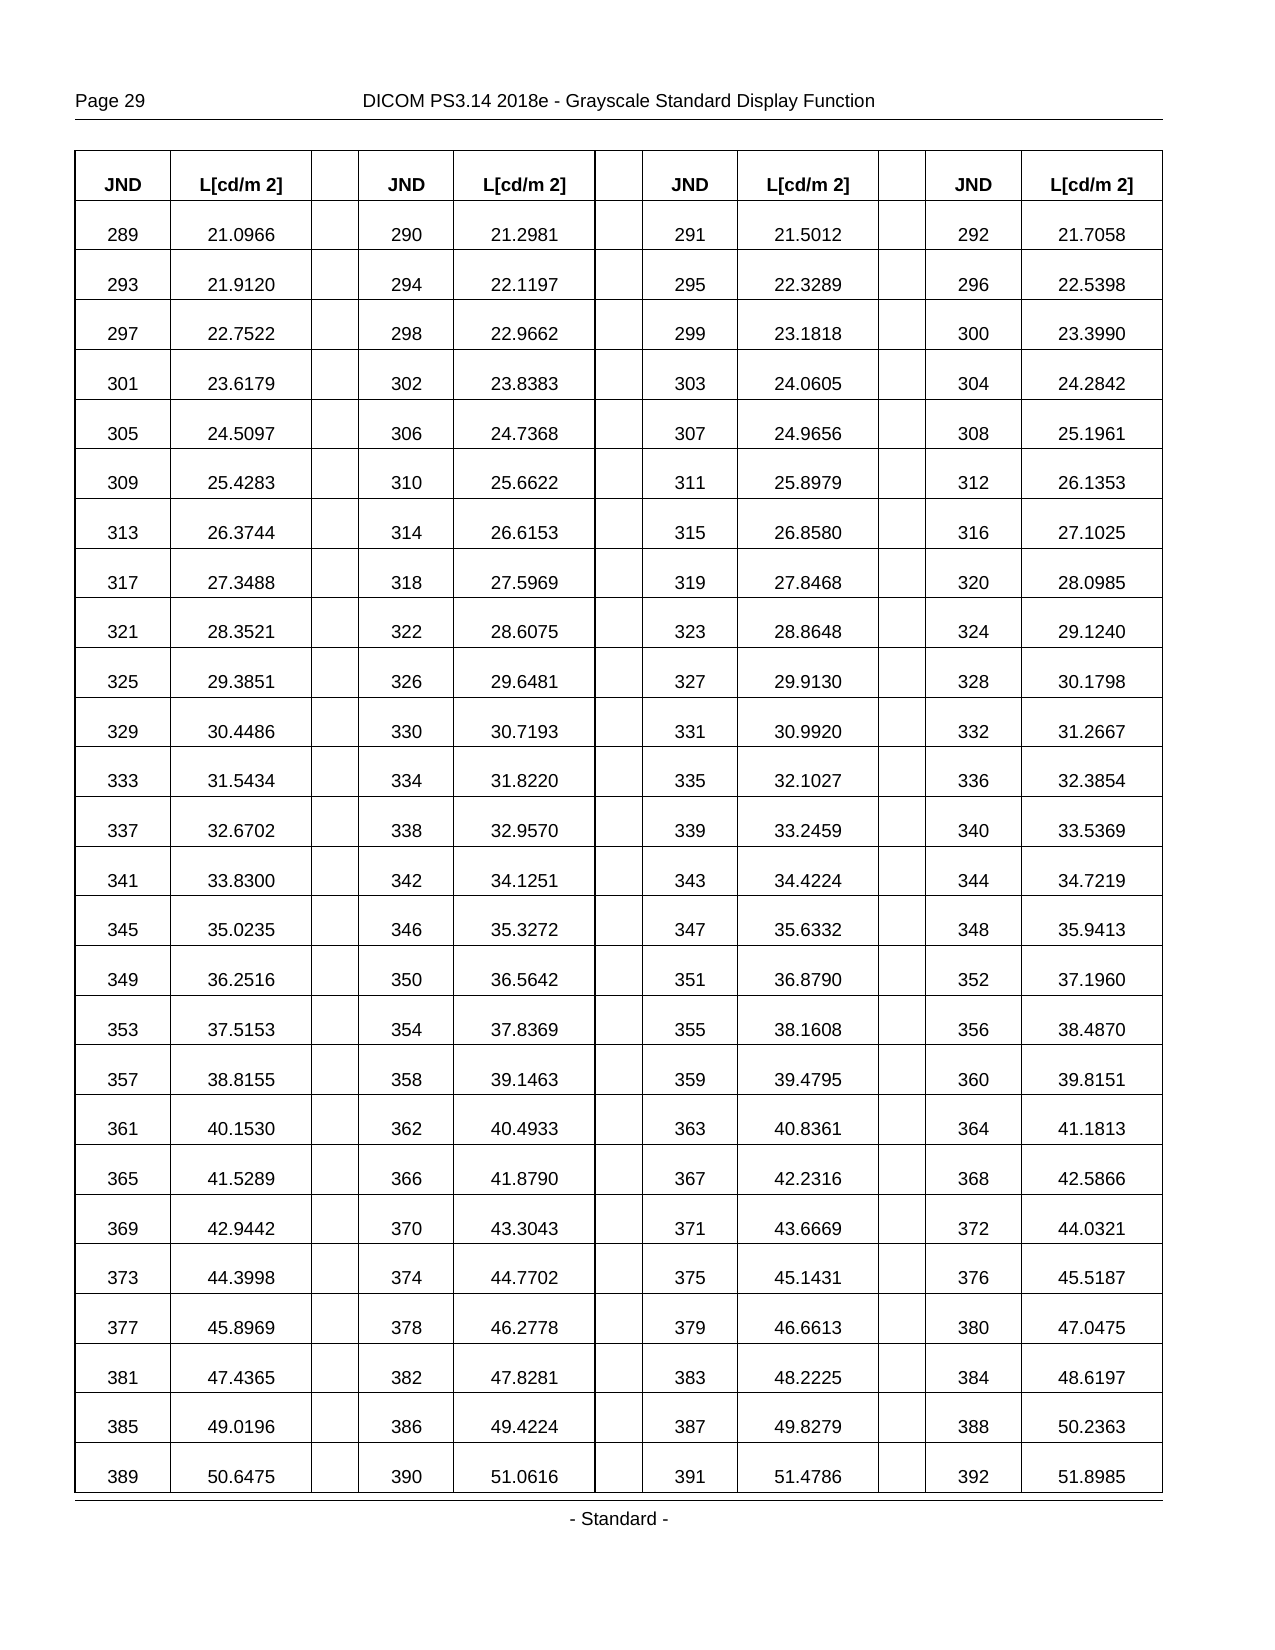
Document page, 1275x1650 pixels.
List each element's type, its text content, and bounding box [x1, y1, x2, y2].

table_cell 387 [643, 1393, 737, 1442]
table_cell 294 [359, 250, 453, 299]
table_cell 22.5398 [1022, 250, 1162, 299]
table_cell [312, 1294, 358, 1342]
table_cell 361 [76, 1095, 170, 1144]
table_header [879, 151, 925, 200]
table_cell 39.4795 [738, 1045, 878, 1094]
table_cell 51.0616 [454, 1443, 594, 1492]
table_cell 24.9656 [738, 400, 878, 448]
table_cell [879, 996, 925, 1044]
table_cell [879, 946, 925, 995]
table_cell 43.3043 [454, 1195, 594, 1243]
table_cell 345 [76, 896, 170, 945]
table_cell [596, 896, 642, 945]
table_cell 339 [643, 797, 737, 846]
table_header [312, 151, 358, 200]
table_cell 49.8279 [738, 1393, 878, 1442]
table_cell [879, 1344, 925, 1392]
table_cell [312, 1045, 358, 1094]
table_cell 44.3998 [171, 1244, 311, 1293]
table_cell [879, 499, 925, 547]
table_cell 292 [926, 201, 1021, 249]
table_cell 36.8790 [738, 946, 878, 995]
table_cell 330 [359, 698, 453, 746]
table_cell 362 [359, 1095, 453, 1144]
table_cell 368 [926, 1145, 1021, 1193]
table_cell 35.9413 [1022, 896, 1162, 945]
table_cell 41.1813 [1022, 1095, 1162, 1144]
table_cell 32.3854 [1022, 747, 1162, 796]
table_cell 42.9442 [171, 1195, 311, 1243]
table_cell 27.8468 [738, 549, 878, 597]
table_cell 382 [359, 1344, 453, 1392]
table_cell 359 [643, 1045, 737, 1094]
table_cell 33.2459 [738, 797, 878, 846]
table_cell 388 [926, 1393, 1021, 1442]
table_cell 296 [926, 250, 1021, 299]
table_cell [596, 698, 642, 746]
table_cell 38.1608 [738, 996, 878, 1044]
table_cell 49.4224 [454, 1393, 594, 1442]
table_cell 350 [359, 946, 453, 995]
table_cell 29.1240 [1022, 598, 1162, 647]
table_cell 44.0321 [1022, 1195, 1162, 1243]
table_cell 36.2516 [171, 946, 311, 995]
table_cell 342 [359, 847, 453, 895]
table_cell 26.1353 [1022, 449, 1162, 498]
table_cell 343 [643, 847, 737, 895]
table_header L[cd/m 2] [738, 151, 878, 200]
table_header L[cd/m 2] [454, 151, 594, 200]
table_cell 295 [643, 250, 737, 299]
table_cell 340 [926, 797, 1021, 846]
table_cell 35.0235 [171, 896, 311, 945]
table_cell 49.0196 [171, 1393, 311, 1442]
table_cell 27.5969 [454, 549, 594, 597]
table_cell 291 [643, 201, 737, 249]
table_cell 308 [926, 400, 1021, 448]
table_cell 45.1431 [738, 1244, 878, 1293]
table_cell 297 [76, 300, 170, 349]
table_cell [879, 549, 925, 597]
table_cell [596, 1195, 642, 1243]
table_cell 45.5187 [1022, 1244, 1162, 1293]
table_cell 338 [359, 797, 453, 846]
table_cell [879, 201, 925, 249]
table_cell 48.6197 [1022, 1344, 1162, 1392]
table_cell 34.1251 [454, 847, 594, 895]
table_cell 329 [76, 698, 170, 746]
table_cell 21.9120 [171, 250, 311, 299]
table_cell 32.9570 [454, 797, 594, 846]
table_cell 50.6475 [171, 1443, 311, 1492]
table_cell 41.8790 [454, 1145, 594, 1193]
table_cell 310 [359, 449, 453, 498]
table_cell 381 [76, 1344, 170, 1392]
table_cell 373 [76, 1244, 170, 1293]
table_cell 307 [643, 400, 737, 448]
table_cell 39.1463 [454, 1045, 594, 1094]
table_cell 41.5289 [171, 1145, 311, 1193]
table_cell 336 [926, 747, 1021, 796]
table_cell 370 [359, 1195, 453, 1243]
table_cell 22.1197 [454, 250, 594, 299]
table_cell [596, 1244, 642, 1293]
table_cell 299 [643, 300, 737, 349]
table_cell [596, 747, 642, 796]
table_header JND [643, 151, 737, 200]
table_cell 22.9662 [454, 300, 594, 349]
table_cell [596, 946, 642, 995]
table_cell 346 [359, 896, 453, 945]
table_cell 25.6622 [454, 449, 594, 498]
table_cell 31.2667 [1022, 698, 1162, 746]
table_cell [596, 797, 642, 846]
table_cell 24.7368 [454, 400, 594, 448]
table_cell 354 [359, 996, 453, 1044]
table_cell [596, 996, 642, 1044]
table_cell [312, 598, 358, 647]
table_cell 47.4365 [171, 1344, 311, 1392]
table_cell 376 [926, 1244, 1021, 1293]
table_cell 383 [643, 1344, 737, 1392]
table_cell 32.6702 [171, 797, 311, 846]
table_cell [879, 1095, 925, 1144]
table_cell [312, 1095, 358, 1144]
table_cell 378 [359, 1294, 453, 1342]
table_cell 27.3488 [171, 549, 311, 597]
table_cell [312, 1443, 358, 1492]
table_cell [596, 1095, 642, 1144]
table_cell 38.8155 [171, 1045, 311, 1094]
table_cell 334 [359, 747, 453, 796]
table_header L[cd/m 2] [171, 151, 311, 200]
table_cell 38.4870 [1022, 996, 1162, 1044]
table_cell 377 [76, 1294, 170, 1342]
table_cell 333 [76, 747, 170, 796]
table_cell 293 [76, 250, 170, 299]
table_cell 374 [359, 1244, 453, 1293]
table_cell 318 [359, 549, 453, 597]
table_cell 320 [926, 549, 1021, 597]
table_cell [312, 449, 358, 498]
table_cell 31.5434 [171, 747, 311, 796]
table_cell 29.9130 [738, 648, 878, 697]
table_cell [879, 797, 925, 846]
table_cell 42.5866 [1022, 1145, 1162, 1193]
table_header JND [76, 151, 170, 200]
table_cell [312, 201, 358, 249]
table_cell 322 [359, 598, 453, 647]
table_cell 24.0605 [738, 350, 878, 398]
table_cell 384 [926, 1344, 1021, 1392]
table_cell 22.3289 [738, 250, 878, 299]
table_cell 44.7702 [454, 1244, 594, 1293]
table_cell 309 [76, 449, 170, 498]
table_cell [312, 698, 358, 746]
table_cell 321 [76, 598, 170, 647]
table_cell [312, 350, 358, 398]
table_cell [596, 1344, 642, 1392]
table_cell 25.1961 [1022, 400, 1162, 448]
table_cell 375 [643, 1244, 737, 1293]
table_header [596, 151, 642, 200]
table_cell [596, 300, 642, 349]
table_cell [596, 1145, 642, 1193]
table_cell 29.6481 [454, 648, 594, 697]
table_cell [879, 1443, 925, 1492]
table_cell 26.3744 [171, 499, 311, 547]
table_cell 30.4486 [171, 698, 311, 746]
table_cell 328 [926, 648, 1021, 697]
table_cell [879, 1294, 925, 1342]
table_cell [596, 1443, 642, 1492]
table_cell 37.5153 [171, 996, 311, 1044]
table_cell 315 [643, 499, 737, 547]
table_cell 26.8580 [738, 499, 878, 547]
table_cell 364 [926, 1095, 1021, 1144]
table_cell 358 [359, 1045, 453, 1094]
table_cell 29.3851 [171, 648, 311, 697]
table_cell 366 [359, 1145, 453, 1193]
table_cell 24.5097 [171, 400, 311, 448]
table_cell 314 [359, 499, 453, 547]
table_cell 47.8281 [454, 1344, 594, 1392]
table_cell 31.8220 [454, 747, 594, 796]
table_cell [312, 1145, 358, 1193]
table_cell 21.5012 [738, 201, 878, 249]
table_cell [879, 648, 925, 697]
table_cell 326 [359, 648, 453, 697]
table_cell 39.8151 [1022, 1045, 1162, 1094]
table_cell [879, 1195, 925, 1243]
table_cell [596, 1393, 642, 1442]
table_cell [879, 698, 925, 746]
table_cell 356 [926, 996, 1021, 1044]
table_cell 43.6669 [738, 1195, 878, 1243]
table_cell 42.2316 [738, 1145, 878, 1193]
table_cell [312, 250, 358, 299]
table_cell 21.0966 [171, 201, 311, 249]
table_cell 28.8648 [738, 598, 878, 647]
table_cell 51.4786 [738, 1443, 878, 1492]
table_header JND [926, 151, 1021, 200]
table_cell [596, 400, 642, 448]
table_cell [312, 847, 358, 895]
table_cell 392 [926, 1443, 1021, 1492]
table_cell 28.0985 [1022, 549, 1162, 597]
table_cell [312, 1195, 358, 1243]
table_cell 40.1530 [171, 1095, 311, 1144]
table_cell 302 [359, 350, 453, 398]
table_cell 353 [76, 996, 170, 1044]
table_cell 355 [643, 996, 737, 1044]
table_cell 51.8985 [1022, 1443, 1162, 1492]
table_cell 360 [926, 1045, 1021, 1094]
table_cell 32.1027 [738, 747, 878, 796]
table_cell 337 [76, 797, 170, 846]
table_cell 352 [926, 946, 1021, 995]
table_cell 325 [76, 648, 170, 697]
table_cell 369 [76, 1195, 170, 1243]
table_cell 23.3990 [1022, 300, 1162, 349]
table_cell 25.4283 [171, 449, 311, 498]
table_cell 33.5369 [1022, 797, 1162, 846]
table_cell [879, 1045, 925, 1094]
table_cell 23.6179 [171, 350, 311, 398]
table_cell 301 [76, 350, 170, 398]
table_cell [596, 1045, 642, 1094]
table_cell [312, 747, 358, 796]
table_cell 323 [643, 598, 737, 647]
table_cell 35.6332 [738, 896, 878, 945]
table_cell [312, 996, 358, 1044]
table_cell 25.8979 [738, 449, 878, 498]
table_cell 371 [643, 1195, 737, 1243]
table_cell 47.0475 [1022, 1294, 1162, 1342]
table_cell 37.1960 [1022, 946, 1162, 995]
table_cell [596, 847, 642, 895]
table_cell [312, 946, 358, 995]
table_cell [879, 1393, 925, 1442]
table_cell 46.2778 [454, 1294, 594, 1342]
table_cell 27.1025 [1022, 499, 1162, 547]
table_cell 22.7522 [171, 300, 311, 349]
table_cell 30.1798 [1022, 648, 1162, 697]
table_cell 40.8361 [738, 1095, 878, 1144]
table_cell [596, 201, 642, 249]
table_cell 23.8383 [454, 350, 594, 398]
table_cell [879, 300, 925, 349]
table_cell 341 [76, 847, 170, 895]
table_cell 386 [359, 1393, 453, 1442]
table_cell 290 [359, 201, 453, 249]
table_cell 28.6075 [454, 598, 594, 647]
table_cell 289 [76, 201, 170, 249]
table_cell 46.6613 [738, 1294, 878, 1342]
table_cell [596, 449, 642, 498]
table_cell 349 [76, 946, 170, 995]
table_cell [879, 847, 925, 895]
table_cell 331 [643, 698, 737, 746]
table_cell 365 [76, 1145, 170, 1193]
table_cell 23.1818 [738, 300, 878, 349]
table_cell 26.6153 [454, 499, 594, 547]
table_cell [596, 648, 642, 697]
table_cell [596, 250, 642, 299]
table_cell [879, 1244, 925, 1293]
table_cell 30.7193 [454, 698, 594, 746]
table_cell 300 [926, 300, 1021, 349]
table_cell [879, 1145, 925, 1193]
table_cell 344 [926, 847, 1021, 895]
table_cell 28.3521 [171, 598, 311, 647]
table_cell 363 [643, 1095, 737, 1144]
table_cell 36.5642 [454, 946, 594, 995]
table_cell 35.3272 [454, 896, 594, 945]
table_cell [312, 896, 358, 945]
table_cell [312, 300, 358, 349]
table_cell 37.8369 [454, 996, 594, 1044]
table_cell 372 [926, 1195, 1021, 1243]
table_cell 45.8969 [171, 1294, 311, 1342]
table_cell [879, 747, 925, 796]
table_header L[cd/m 2] [1022, 151, 1162, 200]
table_cell 391 [643, 1443, 737, 1492]
table_cell [879, 400, 925, 448]
table_cell 298 [359, 300, 453, 349]
table_cell [596, 499, 642, 547]
table_cell 34.7219 [1022, 847, 1162, 895]
table_cell 380 [926, 1294, 1021, 1342]
table_cell [312, 400, 358, 448]
table_cell [312, 549, 358, 597]
table_cell 324 [926, 598, 1021, 647]
table_cell [879, 896, 925, 945]
table_cell 50.2363 [1022, 1393, 1162, 1442]
table_header JND [359, 151, 453, 200]
table_cell [312, 1244, 358, 1293]
table_cell 389 [76, 1443, 170, 1492]
table_cell [596, 598, 642, 647]
table_cell 40.4933 [454, 1095, 594, 1144]
table_cell 303 [643, 350, 737, 398]
table_cell 313 [76, 499, 170, 547]
table_cell 332 [926, 698, 1021, 746]
table_cell 21.2981 [454, 201, 594, 249]
table_cell [312, 1393, 358, 1442]
table_cell [596, 350, 642, 398]
table_cell 312 [926, 449, 1021, 498]
table_cell 379 [643, 1294, 737, 1342]
table_cell 316 [926, 499, 1021, 547]
table_cell [879, 350, 925, 398]
table_cell 367 [643, 1145, 737, 1193]
table_cell 335 [643, 747, 737, 796]
table_cell 319 [643, 549, 737, 597]
table_cell 317 [76, 549, 170, 597]
table_cell [312, 1344, 358, 1392]
table_cell 34.4224 [738, 847, 878, 895]
table_cell [879, 250, 925, 299]
table_cell 305 [76, 400, 170, 448]
table_cell 347 [643, 896, 737, 945]
table_cell [596, 1294, 642, 1342]
table_cell 21.7058 [1022, 201, 1162, 249]
table_cell 385 [76, 1393, 170, 1442]
table_cell 304 [926, 350, 1021, 398]
table_cell 24.2842 [1022, 350, 1162, 398]
table_cell [596, 549, 642, 597]
table_cell 357 [76, 1045, 170, 1094]
table_cell 311 [643, 449, 737, 498]
table_cell 390 [359, 1443, 453, 1492]
table_cell 33.8300 [171, 847, 311, 895]
table_cell [879, 449, 925, 498]
table_cell [312, 499, 358, 547]
table_cell 48.2225 [738, 1344, 878, 1392]
table_cell [312, 648, 358, 697]
table_cell 327 [643, 648, 737, 697]
table_cell 30.9920 [738, 698, 878, 746]
table_cell [312, 797, 358, 846]
table_cell 351 [643, 946, 737, 995]
table_cell 348 [926, 896, 1021, 945]
table_cell [879, 598, 925, 647]
table_cell 306 [359, 400, 453, 448]
